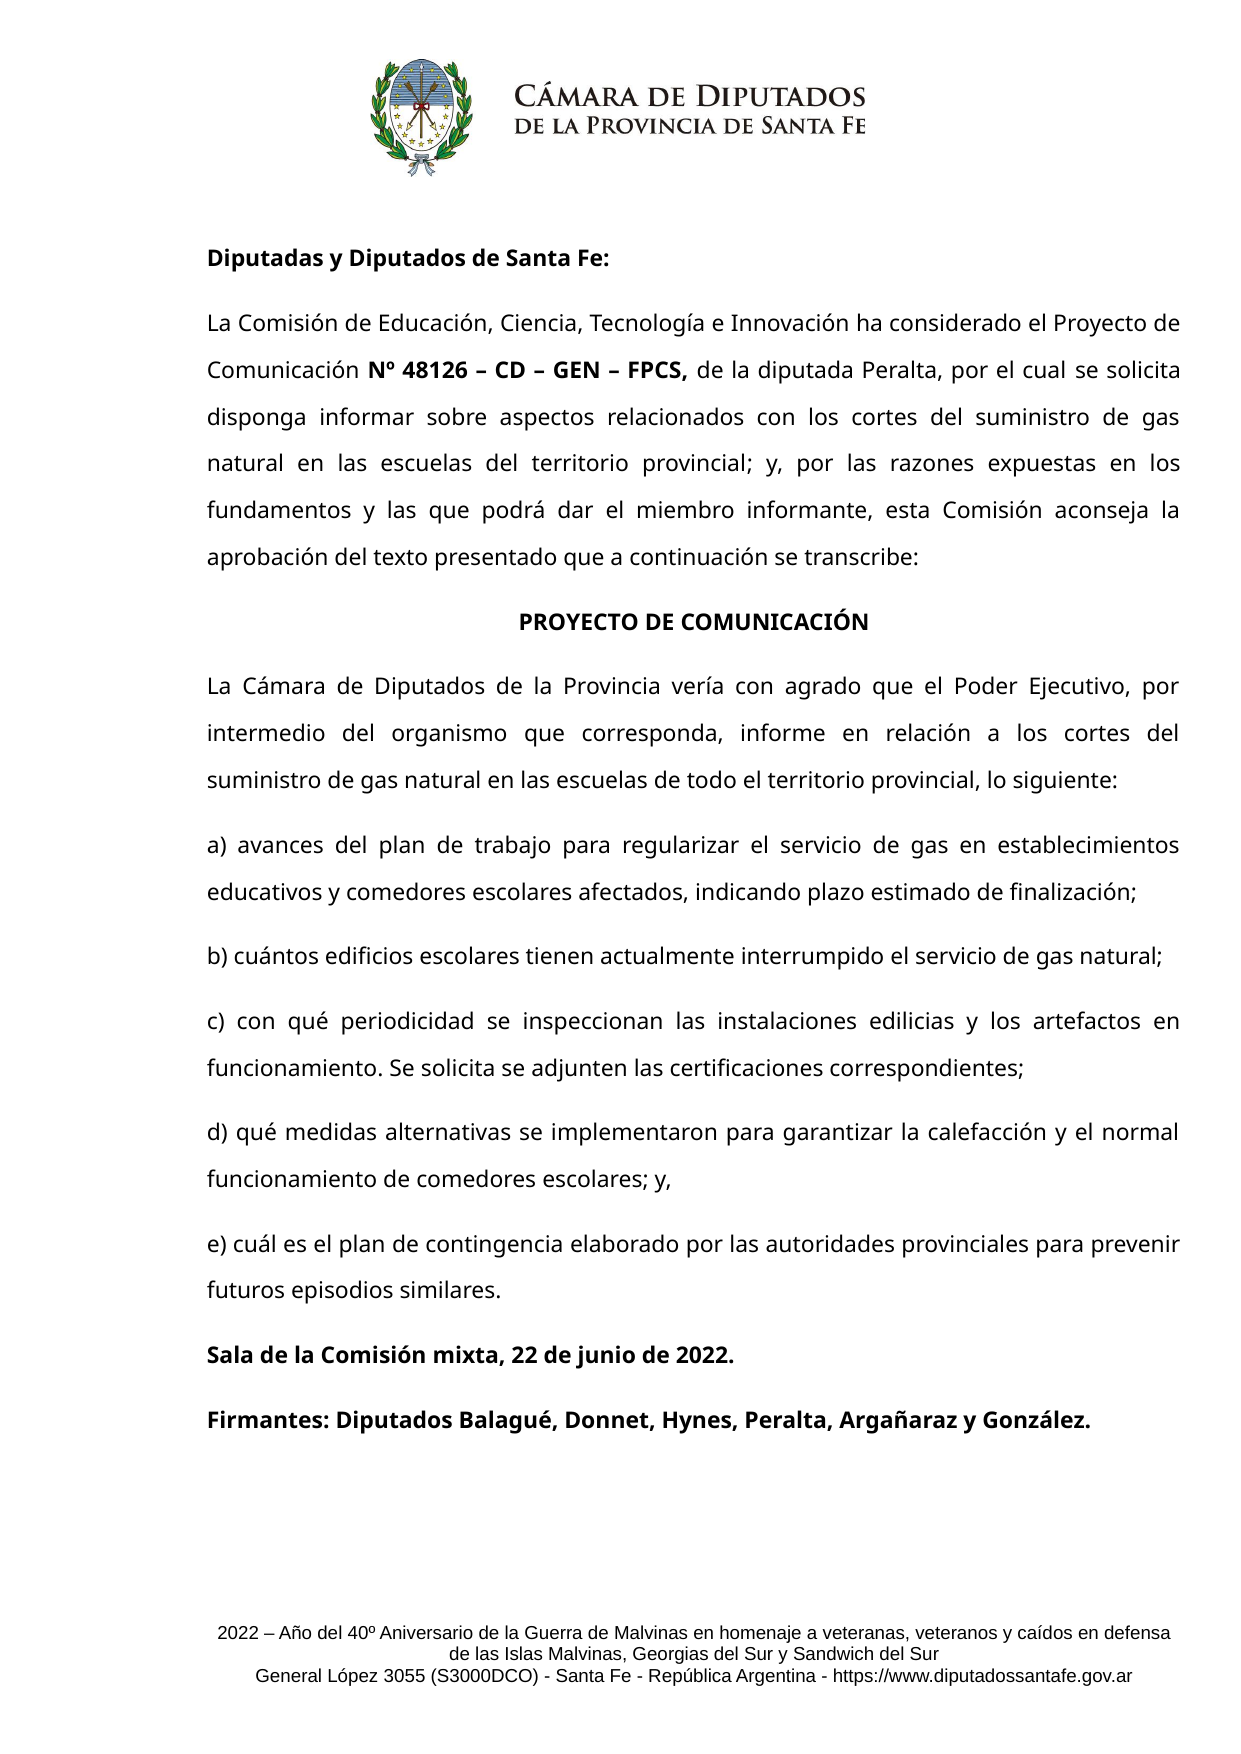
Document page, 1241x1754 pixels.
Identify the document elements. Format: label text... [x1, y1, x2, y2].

text d) qué medidas alternativas se implementaron para garantizar la calefacción y el normal funcionamiento de comedores escolares; y, [207, 1116, 1181, 1194]
text a) avances del plan de trabajo para regularizar el servicio de gas en establecimientos educativos y comedores escolares afectados, indicando plazo estimado de finalización; [207, 829, 1181, 907]
picture [370, 59, 866, 181]
text PROYECTO DE COMUNICACIÓN [207, 606, 1181, 637]
text La Comisión de Educación, Ciencia, Tecnología e Innovación ha considerado el Proyecto de Comunicación Nº 48126 – CD – GEN – FPCS, de la diputada Peralta, por el cual se solicita disponga informar sobre aspectos relacionados con los cortes del suministro de gas natural en las escuelas del territorio provincial; y, por las razones expuestas en los fundamentos y las que podrá dar el miembro informante, esta Comisión aconseja la aprobación del texto presentado que a continuación se transcribe: [207, 307, 1181, 572]
text La Cámara de Diputados de la Provincia vería con agrado que el Poder Ejecutivo, por intermedio del organismo que corresponda, informe en relación a los cortes del suministro de gas natural en las escuelas de todo el territorio provincial, lo siguiente: [207, 670, 1181, 795]
text c) con qué periodicidad se inspeccionan las instalaciones edilicias y los artefactos en funcionamiento. Se solicita se adjunten las certificaciones correspondientes; [207, 1005, 1181, 1083]
text b) cuántos edificios escolares tienen actualmente interrumpido el servicio de gas natural; [207, 940, 1181, 971]
text Sala de la Comisión mixta, 22 de junio de 2022. [207, 1339, 1181, 1370]
text Diputadas y Diputados de Santa Fe: [207, 242, 1181, 273]
text Firmantes: Diputados Balagué, Donnet, Hynes, Peralta, Argañaraz y González. [207, 1404, 1181, 1435]
text e) cuál es el plan de contingencia elaborado por las autoridades provinciales para prevenir futuros episodios similares. [207, 1228, 1181, 1306]
